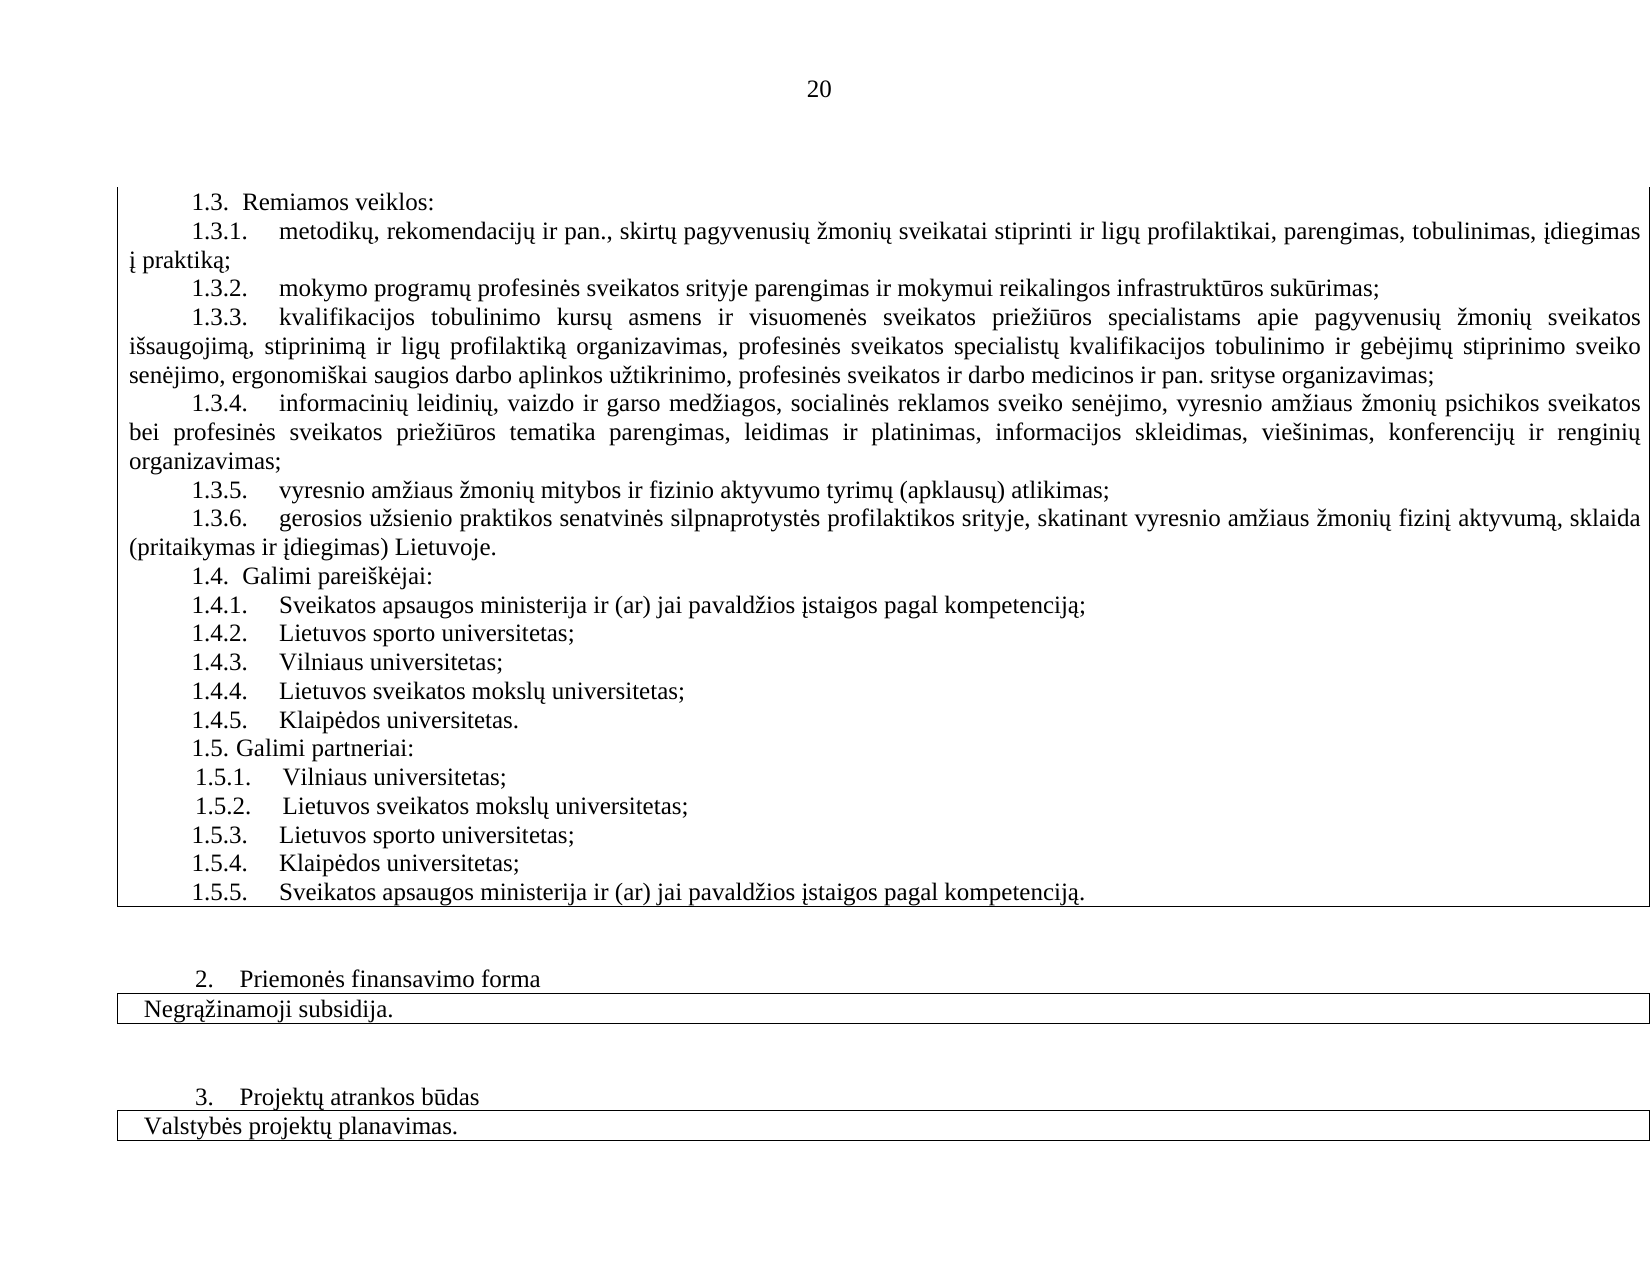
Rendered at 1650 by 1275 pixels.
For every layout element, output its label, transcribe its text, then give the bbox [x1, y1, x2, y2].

table_header Negrąžinamoji subsidija. [118, 994, 1649, 1023]
table_cell 1.5. Galimi partneriai: 1.5.1. Vilniaus universitetas; 1.5.2. Lietuvos sveikatos mokslų universitetas; 1.5.3. Lietuvos sporto universitetas; 1.5.4. Klaipėdos universitetas; 1.5.5. Sveikatos apsaugos ministerija ir (ar) jai pavaldžios įstaigos pagal kompetenciją. [118, 734, 1649, 906]
table_header Valstybės projektų planavimas. [118, 1111, 1649, 1140]
text 2. Priemonės finansavimo forma [195, 964, 1532, 993]
table_cell 1.3. Remiamos veiklos: 1.3.1. metodikų, rekomendacijų ir pan., skirtų pagyvenusių žmonių sveikatai stiprinti ir ligų profilaktikai, parengimas, tobulinimas, įdiegimas į praktiką; 1.3.2. mokymo programų profesinės sveikatos srityje parengimas ir mokymui reikalingos infrastruktūros sukūrimas; 1.3.3. kvalifikacijos tobulinimo kursų asmens ir visuomenės sveikatos priežiūros specialistams apie pagyvenusių žmonių sveikatos išsaugojimą, stiprinimą ir ligų profilaktiką organizavimas, profesinės sveikatos specialistų kvalifikacijos tobulinimo ir gebėjimų stiprinimo sveiko senėjimo, ergonomiškai saugios darbo aplinkos užtikrinimo, profesinės sveikatos ir darbo medicinos ir pan. srityse organizavimas; 1.3.4. informacinių leidinių, vaizdo ir garso medžiagos, socialinės reklamos sveiko senėjimo, vyresnio amžiaus žmonių psichikos sveikatos bei profesinės sveikatos priežiūros tematika parengimas, leidimas ir platinimas, informacijos skleidimas, viešinimas, konferencijų ir renginių organizavimas; 1.3.5. vyresnio amžiaus žmonių mitybos ir fizinio aktyvumo tyrimų (apklausų) atlikimas; 1.3.6. gerosios užsienio praktikos senatvinės silpnaprotystės profilaktikos srityje, skatinant vyresnio amžiaus žmonių fizinį aktyvumą, sklaida (pritaikymas ir įdiegimas) Lietuvoje. [118, 187, 1649, 561]
table_cell 1.4. Galimi pareiškėjai: 1.4.1. Sveikatos apsaugos ministerija ir (ar) jai pavaldžios įstaigos pagal kompetenciją; 1.4.2. Lietuvos sporto universitetas; 1.4.3. Vilniaus universitetas; 1.4.4. Lietuvos sveikatos mokslų universitetas; 1.4.5. Klaipėdos universitetas. [118, 561, 1649, 733]
text 3. Projektų atrankos būdas [195, 1082, 1532, 1110]
